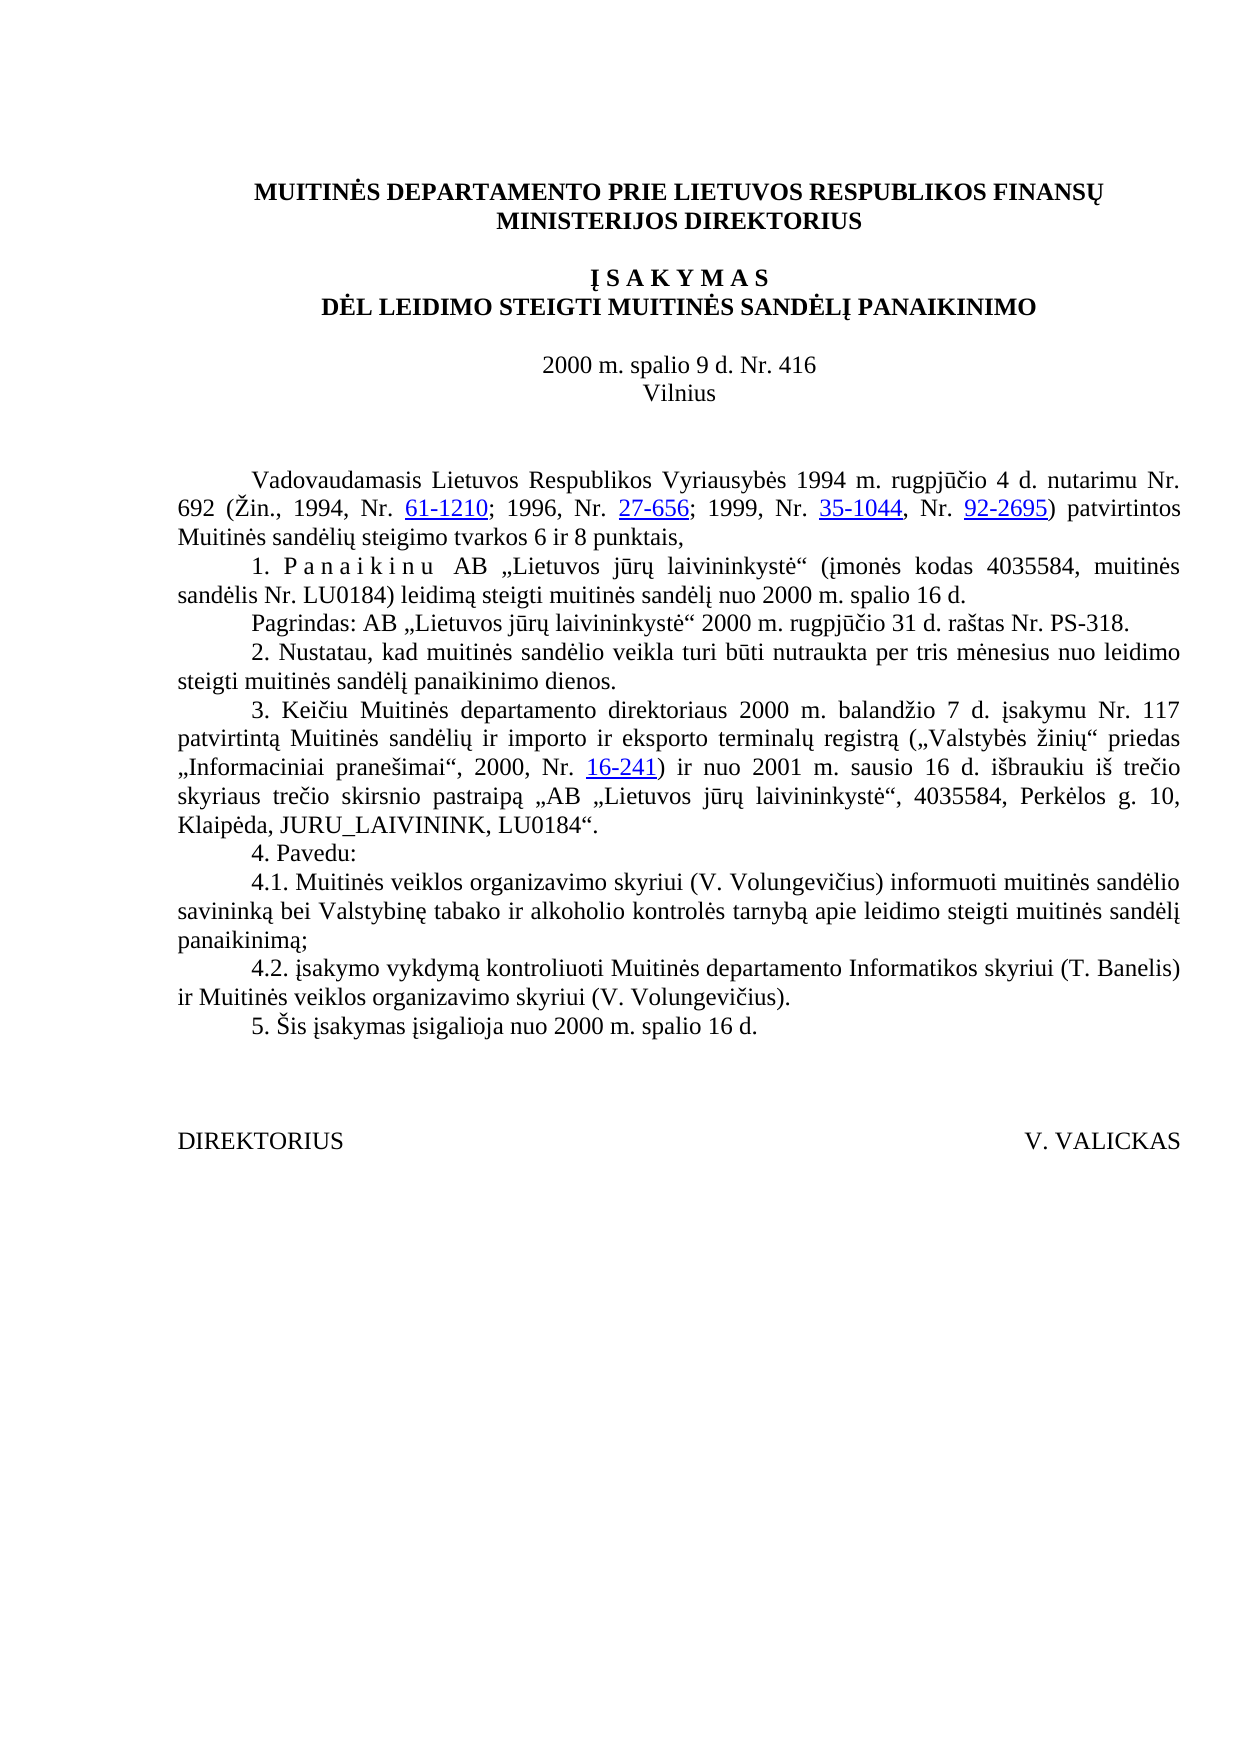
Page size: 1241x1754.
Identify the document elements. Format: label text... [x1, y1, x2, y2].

text Į S A K Y M A S [177, 263, 1181, 292]
text DĖL LEIDIMO STEIGTI MUITINĖS SANDĖLĮ PANAIKINIMO [177, 292, 1181, 321]
text DIREKTORIUS V. VALICKAS [177, 1126, 1181, 1155]
text Vadovaudamasis Lietuvos Respublikos Vyriausybės 1994 m. rugpjūčio 4 d. nutarimu Nr. 692 (Žin., 1994, Nr. 61-1210; 1996, Nr. 27-656; 1999, Nr. 35-1044, Nr. 92-2695) patvirtintos Muitinės sandėlių steigimo tvarkos 6 ir 8 punktais, [177, 465, 1181, 551]
text MUITINĖS DEPARTAMENTO PRIE LIETUVOS RESPUBLIKOS FINANSŲ MINISTERIJOS DIREKTORIUS [177, 177, 1181, 235]
text 4.1. Muitinės veiklos organizavimo skyriui (V. Volungevičius) informuoti muitinės sandėlio savininką bei Valstybinę tabako ir alkoholio kontrolės tarnybą apie leidimo steigti muitinės sandėlį panaikinimą; [177, 867, 1181, 953]
text 1. Panaikinu AB „Lietuvos jūrų laivininkystė“ (įmonės kodas 4035584, muitinės sandėlis Nr. LU0184) leidimą steigti muitinės sandėlį nuo 2000 m. spalio 16 d. [177, 551, 1181, 608]
text 2000 m. spalio 9 d. Nr. 416 [177, 350, 1181, 378]
text Pagrindas: AB „Lietuvos jūrų laivininkystė“ 2000 m. rugpjūčio 31 d. raštas Nr. PS-318. [177, 608, 1181, 637]
text 3. Keičiu Muitinės departamento direktoriaus 2000 m. balandžio 7 d. įsakymu Nr. 117 patvirtintą Muitinės sandėlių ir importo ir eksporto terminalų registrą („Valstybės žinių“ priedas „Informaciniai pranešimai“, 2000, Nr. 16-241) ir nuo 2001 m. sausio 16 d. išbraukiu iš trečio skyriaus trečio skirsnio pastraipą „AB „Lietuvos jūrų laivininkystė“, 4035584, Perkėlos g. 10, Klaipėda, JURU_LAIVININK, LU0184“. [177, 695, 1181, 838]
text 4.2. įsakymo vykdymą kontroliuoti Muitinės departamento Informatikos skyriui (T. Banelis) ir Muitinės veiklos organizavimo skyriui (V. Volungevičius). [177, 953, 1181, 1011]
text 2. Nustatau, kad muitinės sandėlio veikla turi būti nutraukta per tris mėnesius nuo leidimo steigti muitinės sandėlį panaikinimo dienos. [177, 637, 1181, 695]
text Vilnius [177, 378, 1181, 407]
text 4. Pavedu: [177, 838, 1181, 867]
text 5. Šis įsakymas įsigalioja nuo 2000 m. spalio 16 d. [177, 1011, 1181, 1040]
